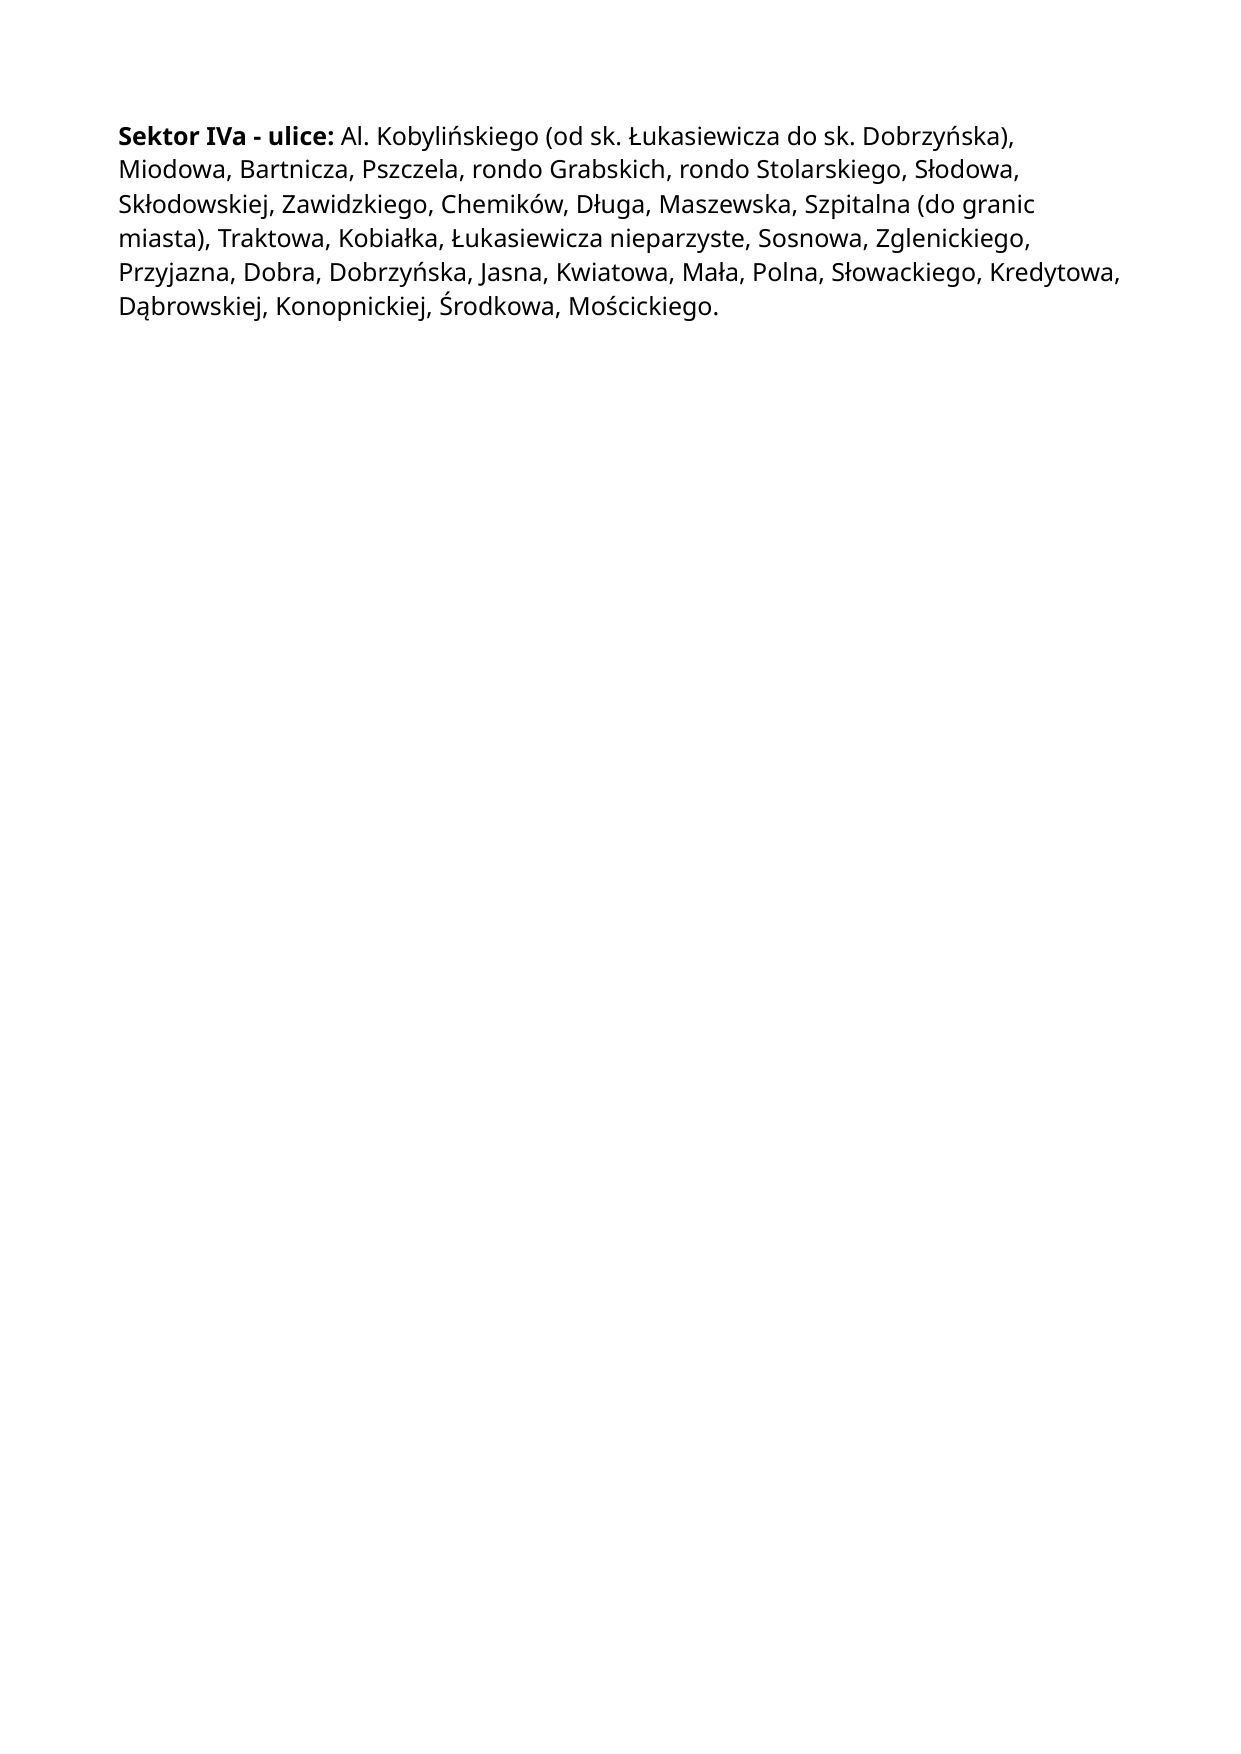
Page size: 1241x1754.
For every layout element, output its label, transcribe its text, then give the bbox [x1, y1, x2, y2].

text Sektor IVa - ulice: Al. Kobylińskiego (od sk. Łukasiewicza do sk. Dobrzyńska), Miodowa, Bartnicza, Pszczela, rondo Grabskich, rondo Stolarskiego, Słodowa, Skłodowskiej, Zawidzkiego, Chemików, Długa, Maszewska, Szpitalna (do granic miasta), Traktowa, Kobiałka, Łukasiewicza nieparzyste, Sosnowa, Zglenickiego, Przyjazna, Dobra, Dobrzyńska, Jasna, Kwiatowa, Mała, Polna, Słowackiego, Kredytowa, Dąbrowskiej, Konopnickiej, Środkowa, Mościckiego. [118, 118, 1122, 322]
